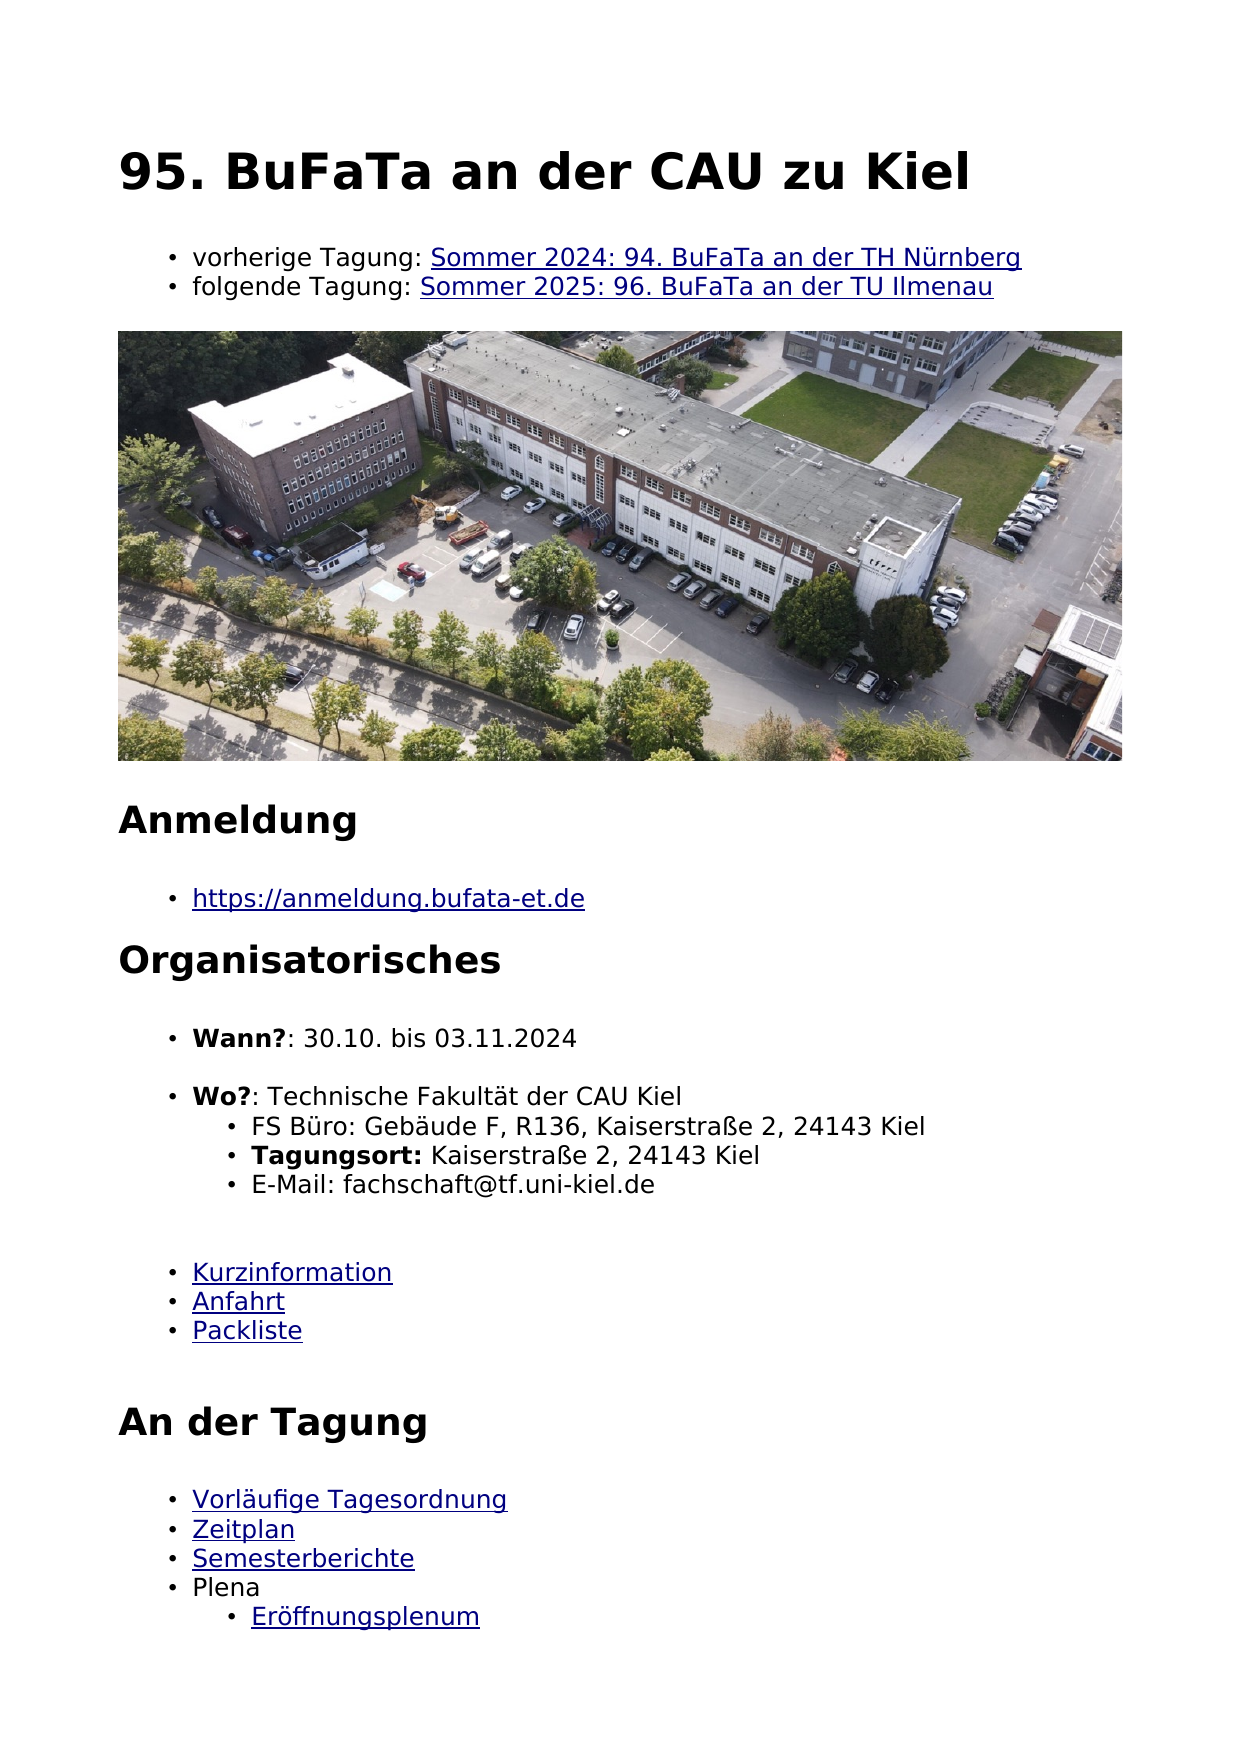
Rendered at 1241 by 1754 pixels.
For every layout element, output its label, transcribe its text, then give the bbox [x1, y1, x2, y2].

list Wann?: 30.10. bis 03.11.2024 [177, 1024, 1122, 1053]
subtitle Anmeldung [118, 798, 1122, 842]
list Semesterberichte [177, 1544, 1122, 1573]
list Eröffnungsplenum [236, 1602, 1122, 1632]
list E-Mail: fachschaft@tf.uni-kiel.de [236, 1170, 1122, 1199]
subtitle Organisatorisches [118, 938, 1122, 982]
list Vorläufige Tagesordnung [177, 1486, 1122, 1515]
list vorherige Tagung: Sommer 2024: 94. BuFaTa an der TH Nürnberg [177, 243, 1122, 272]
list Tagungsort: Kaiserstraße 2, 24143 Kiel [236, 1141, 1122, 1170]
list FS Büro: Gebäude F, R136, Kaiserstraße 2, 24143 Kiel [236, 1112, 1122, 1141]
list https://anmeldung.bufata-et.de [177, 884, 1122, 913]
picture [118, 331, 1123, 761]
subtitle 95. BuFaTa an der CAU zu Kiel [118, 143, 1122, 201]
list Plena [177, 1573, 1122, 1602]
list Zeitplan [177, 1515, 1122, 1544]
subtitle An der Tagung [118, 1400, 1122, 1444]
list Packliste [177, 1316, 1122, 1346]
list Anfahrt [177, 1287, 1122, 1316]
list folgende Tagung: Sommer 2025: 96. BuFaTa an der TU Ilmenau [177, 272, 1122, 302]
list Kurzinformation [177, 1258, 1122, 1287]
list Wo?: Technische Fakultät der CAU Kiel [177, 1082, 1122, 1112]
